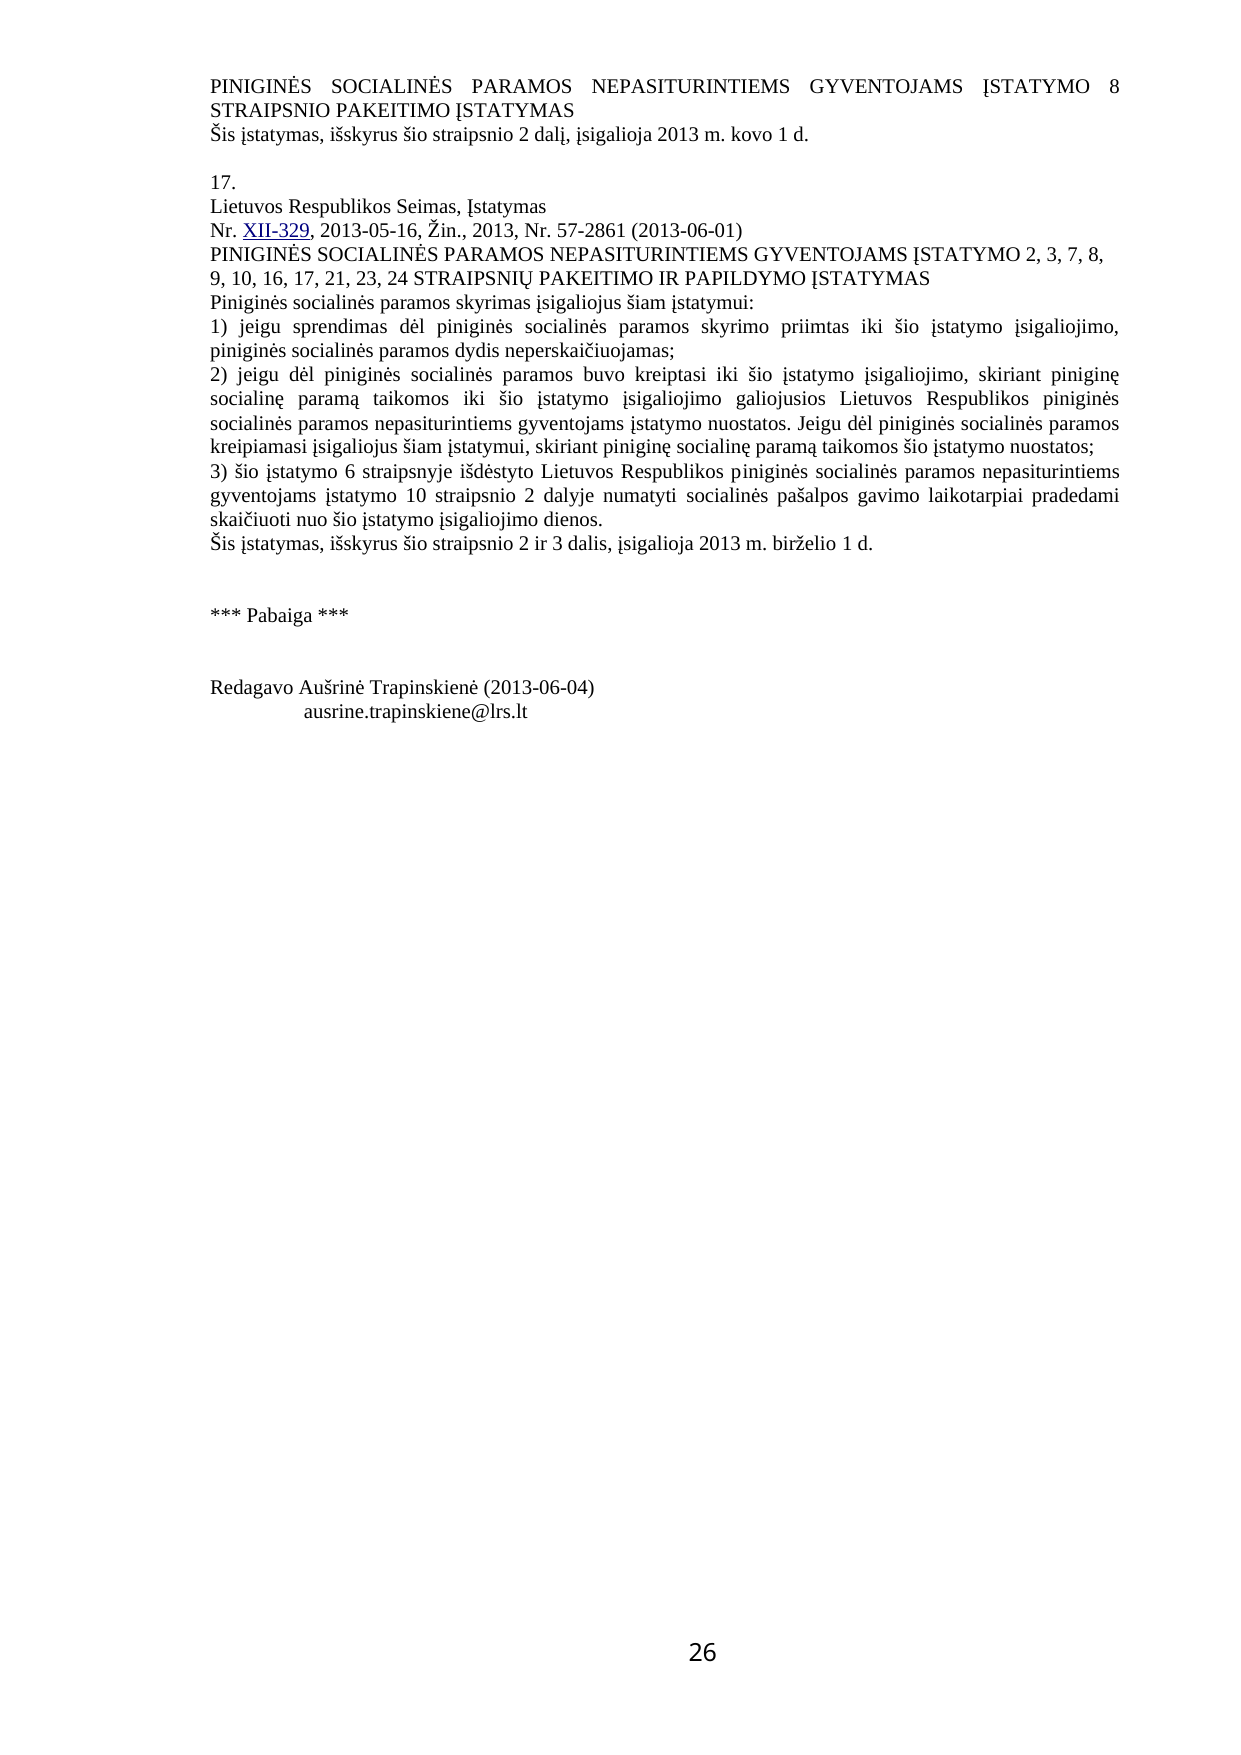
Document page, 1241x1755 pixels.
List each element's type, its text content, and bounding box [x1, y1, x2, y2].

text ausrine.trapinskiene@lrs.lt [210, 699, 1120, 723]
text Nr. XII-329, 2013-05-16, Žin., 2013, Nr. 57-2861 (2013-06-01) [210, 218, 1120, 242]
text PINIGINĖS SOCIALINĖS PARAMOS NEPASITURINTIEMS GYVENTOJAMS ĮSTATYMO 2, 3, 7, 8, 9, 10, 16, 17, 21, 23, 24 STRAIPSNIŲ PAKEITIMO IR PAPILDYMO ĮSTATYMAS [210, 242, 1120, 290]
text Lietuvos Respublikos Seimas, Įstatymas [210, 194, 1120, 218]
text Redagavo Aušrinė Trapinskienė (2013-06-04) [210, 675, 1120, 699]
text 2) jeigu dėl piniginės socialinės paramos buvo kreiptasi iki šio įstatymo įsigaliojimo, skiriant piniginę socialinę paramą taikomos iki šio įstatymo įsigaliojimo galiojusios Lietuvos Respublikos piniginės socialinės paramos nepasiturintiems gyventojams įstatymo nuostatos. Jeigu dėl piniginės socialinės paramos kreipiamasi įsigaliojus šiam įstatymui, skiriant piniginę socialinę paramą taikomos šio įstatymo nuostatos; [210, 362, 1120, 458]
text Šis įstatymas, išskyrus šio straipsnio 2 dalį, įsigalioja 2013 m. kovo 1 d. [210, 122, 1120, 146]
text Piniginės socialinės paramos skyrimas įsigaliojus šiam įstatymui: [210, 290, 1120, 314]
text PINIGINĖS SOCIALINĖS PARAMOS NEPASITURINTIEMS GYVENTOJAMS ĮSTATYMO 8 STRAIPSNIO PAKEITIMO ĮSTATYMAS [210, 73, 1120, 122]
text Šis įstatymas, išskyrus šio straipsnio 2 ir 3 dalis, įsigalioja 2013 m. birželio 1 d. [210, 531, 1120, 555]
text 1) jeigu sprendimas dėl piniginės socialinės paramos skyrimo priimtas iki šio įstatymo įsigaliojimo, piniginės socialinės paramos dydis neperskaičiuojamas; [210, 314, 1120, 362]
text *** Pabaiga *** [210, 603, 1120, 627]
text 3) šio įstatymo 6 straipsnyje išdėstyto Lietuvos Respublikos piniginės socialinės paramos nepasiturintiems gyventojams įstatymo 10 straipsnio 2 dalyje numatyti socialinės pašalpos gavimo laikotarpiai pradedami skaičiuoti nuo šio įstatymo įsigaliojimo dienos. [210, 458, 1120, 531]
text 17. [210, 170, 1120, 194]
